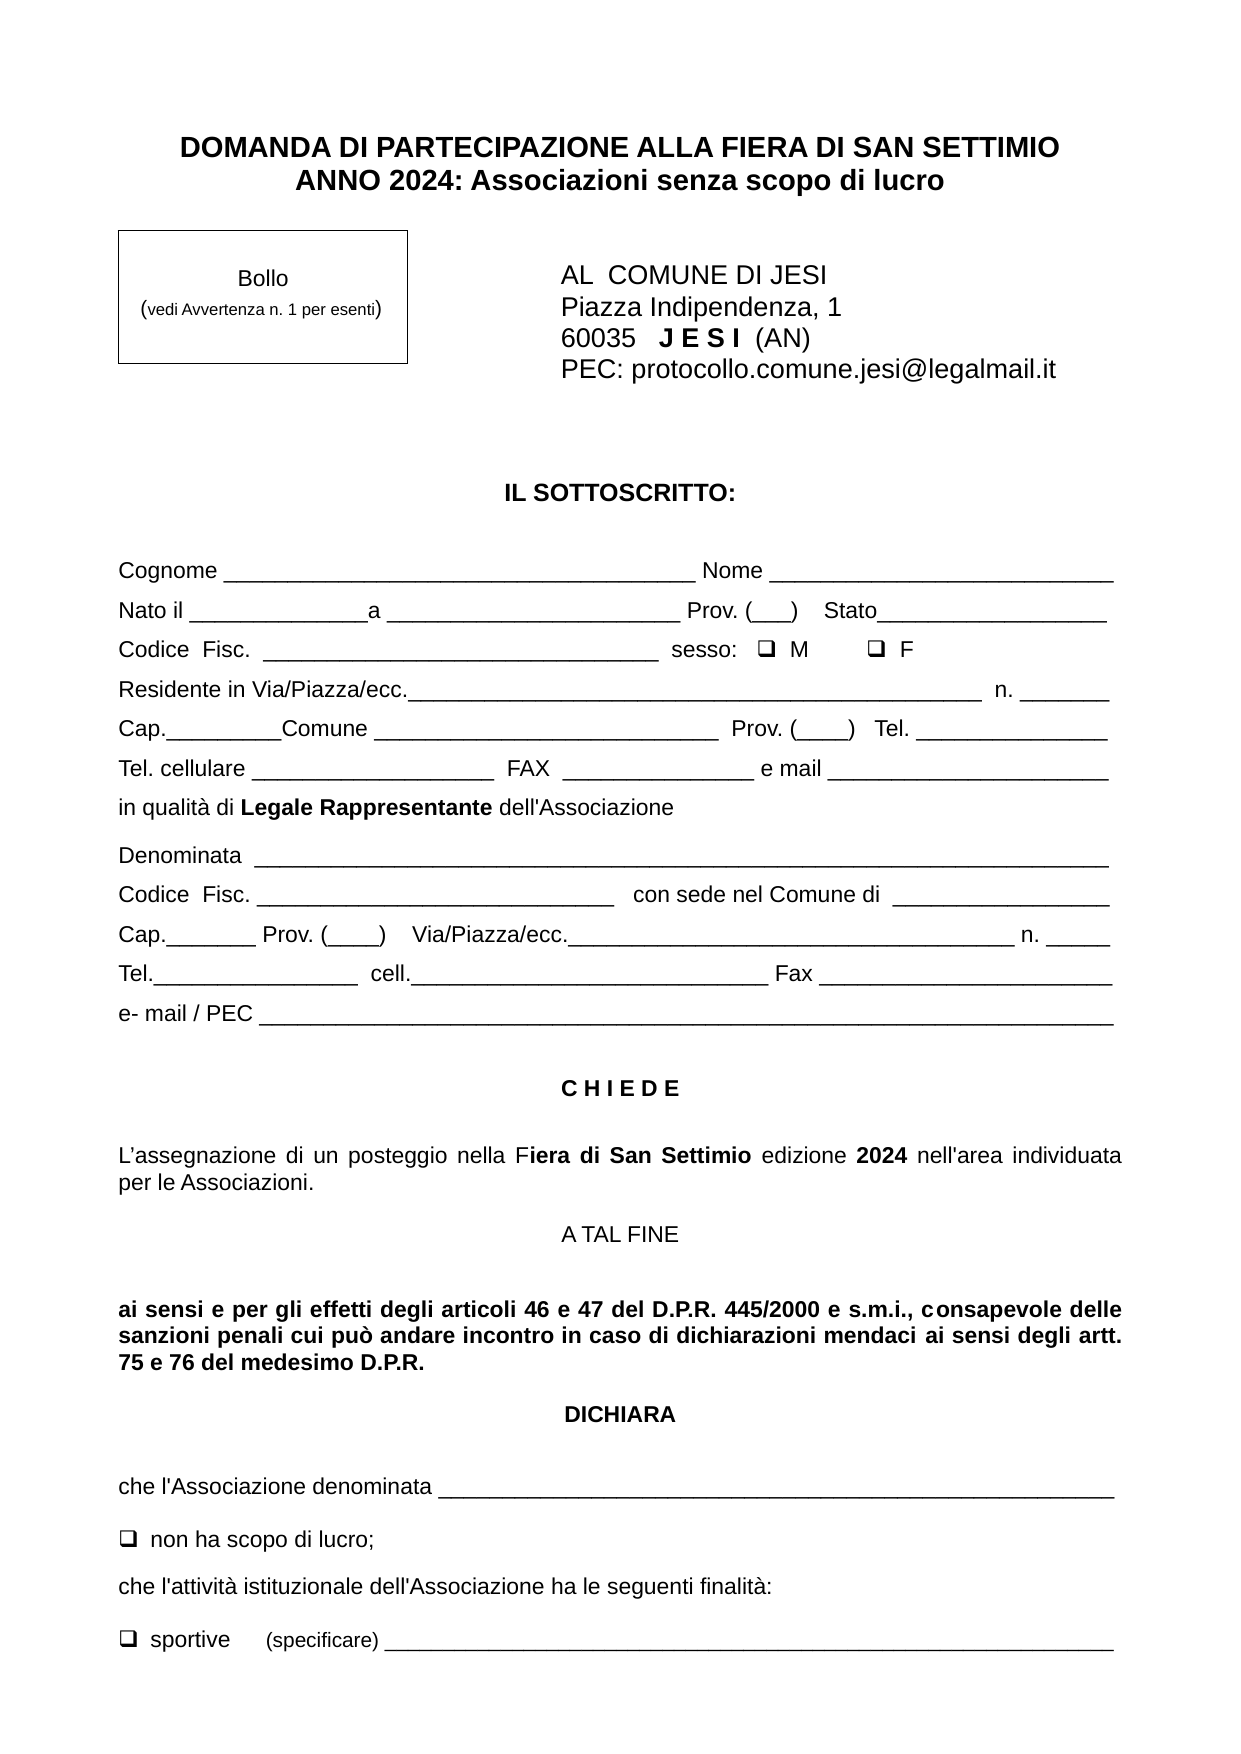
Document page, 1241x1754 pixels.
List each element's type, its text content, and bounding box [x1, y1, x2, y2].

text AL COMUNE DI JESI Piazza Indipendenza, 1 60035 J E S I (AN) [408, 259, 1122, 353]
text PEC: protocollo.comune.jesi@legalmail.it [118, 353, 1122, 384]
text ai sensi e per gli effetti degli articoli 46 e 47 del D.P.R. 445/2000 e s.m.i., consapevole delle sanzioni penali cui può andare incontro in caso di dichiarazioni mendaci ai sensi degli artt. 75 e 76 del medesimo D.P.R. [118, 1296, 1122, 1375]
text Cap._________Comune ___________________________ Prov. (____) Tel. _______________ [118, 715, 1122, 741]
text (vedi Avvertenza n. 1 per esenti) [134, 292, 392, 320]
text Cognome _____________________________________ Nome ___________________________ [118, 557, 1122, 583]
text Codice Fisc. _______________________________ sesso:  M  F [118, 636, 1122, 662]
text DICHIARA [118, 1401, 1122, 1427]
text A TAL FINE [118, 1221, 1122, 1248]
text ANNO 2024: Associazioni senza scopo di lucro [118, 163, 1122, 197]
text L’assegnazione di un posteggio nella Fiera di San Settimio edizione 2024 nell'area individuata per le Associazioni. [118, 1142, 1122, 1195]
text in qualità di Legale Rappresentante dell'Associazione [118, 794, 1122, 820]
text non ha scopo di lucro; [118, 1526, 1122, 1552]
text sportive (specificare) _______________________________________________________________ [118, 1626, 1122, 1652]
text Nato il ______________a _______________________ Prov. (___) Stato__________________ [118, 597, 1122, 623]
text Codice Fisc. ____________________________ con sede nel Comune di _________________ Cap._______ Prov. (____) Via/Piazza/ecc.___________________________________ n. _____ Tel.________________ cell.____________________________ Fax _______________________ [118, 881, 1122, 987]
text DOMANDA DI PARTECIPAZIONE ALLA FIERA DI SAN SETTIMIO [118, 130, 1122, 163]
text e- mail / PEC ___________________________________________________________________ [118, 1000, 1122, 1026]
text che l'attività istituzionale dell'Associazione ha le seguenti finalità: [118, 1573, 1122, 1599]
text Denominata ___________________________________________________________________ [118, 842, 1122, 868]
text Bollo [134, 265, 392, 292]
text IL SOTTOSCRITTO: [118, 478, 1122, 507]
text C H I E D E [118, 1075, 1122, 1102]
text Tel. cellulare ___________________ FAX _______________ e mail ______________________ [118, 754, 1122, 781]
text che l'Associazione denominata _____________________________________________________ [118, 1473, 1122, 1499]
text Residente in Via/Piazza/ecc._____________________________________________ n. _______ [118, 676, 1122, 702]
